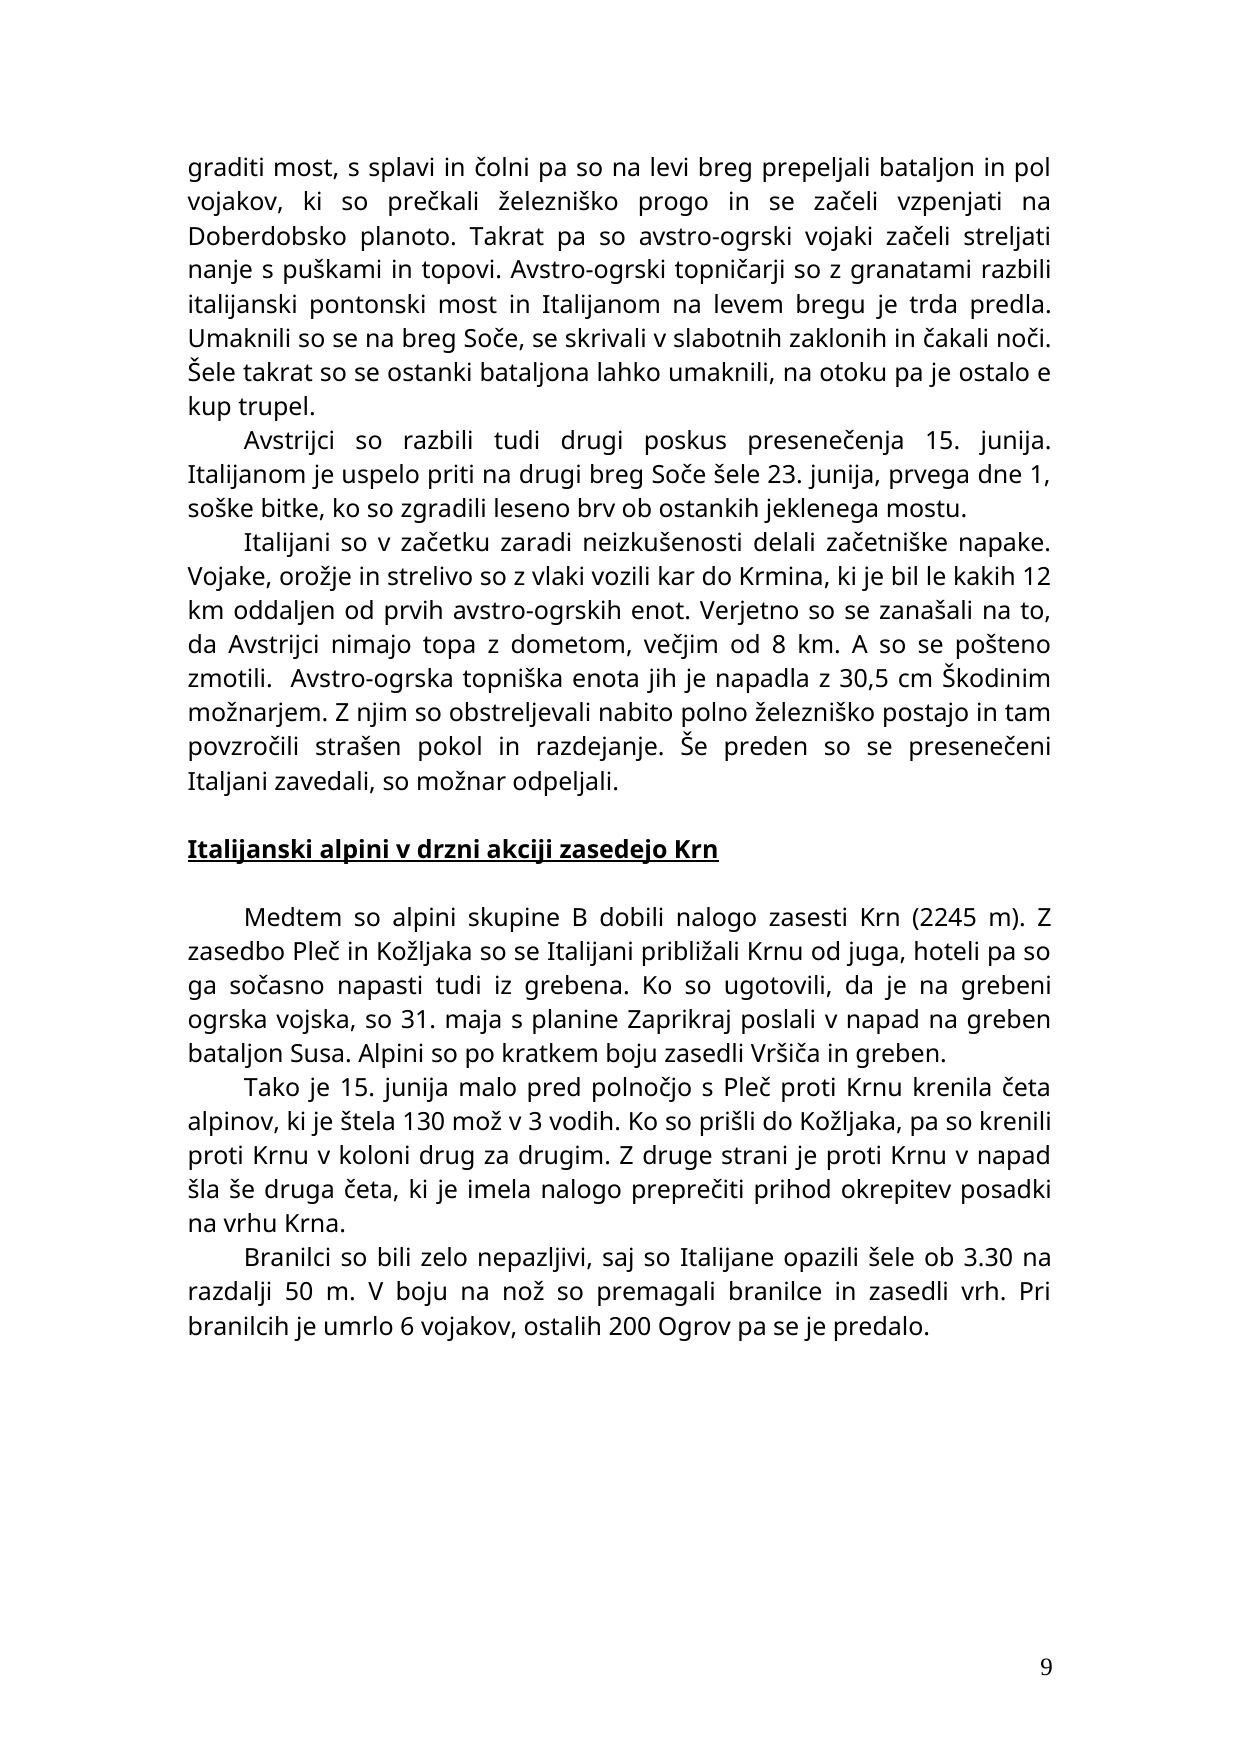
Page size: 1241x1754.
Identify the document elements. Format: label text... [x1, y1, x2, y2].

subtitle Tako je 15. junija malo pred polnočjo s Pleč proti Krnu krenila četa alpinov, ki je štela 130 mož v 3 vodih. Ko so prišli do Kožljaka, pa so krenili proti Krnu v koloni drug za drugim. Z druge strani je proti Krnu v napad šla še druga četa, ki je imela nalogo preprečiti prihod okrepitev posadki na vrhu Krna. [187, 1070, 1053, 1240]
subtitle Italijanski alpini v drzni akciji zasedejo Krn [187, 831, 1053, 865]
subtitle Branilci so bili zelo nepazljivi, saj so Italijane opazili šele ob 3.30 na razdalji 50 m. V boju na nož so premagali branilce in zasedli vrh. Pri branilcih je umrlo 6 vojakov, ostalih 200 Ogrov pa se je predalo. [187, 1240, 1053, 1342]
subtitle Avstrijci so razbili tudi drugi poskus presenečenja 15. junija. Italijanom je uspelo priti na drugi breg Soče šele 23. junija, prvega dne 1, soške bitke, ko so zgradili leseno brv ob ostankih jeklenega mostu. [187, 422, 1053, 525]
subtitle Medtem so alpini skupine B dobili nalogo zasesti Krn (2245 m). Z zasedbo Pleč in Kožljaka so se Italijani približali Krnu od juga, hoteli pa so ga sočasno napasti tudi iz grebena. Ko so ugotovili, da je na grebeni ogrska vojska, so 31. maja s planine Zaprikraj poslali v napad na greben bataljon Susa. Alpini so po kratkem boju zasedli Vršiča in greben. [187, 899, 1053, 1070]
subtitle Italijani so v začetku zaradi neizkušenosti delali začetniške napake. Vojake, orožje in strelivo so z vlaki vozili kar do Krmina, ki je bil le kakih 12 km oddaljen od prvih avstro-ogrskih enot. Verjetno so se zanašali na to, da Avstrijci nimajo topa z dometom, večjim od 8 km. A so se pošteno zmotili. Avstro-ogrska topniška enota jih je napadla z 30,5 cm Škodinim možnarjem. Z njim so obstreljevali nabito polno železniško postajo in tam povzročili strašen pokol in razdejanje. Še preden so se presenečeni Italjani zavedali, so možnar odpeljali. [187, 525, 1053, 797]
subtitle graditi most, s splavi in čolni pa so na levi breg prepeljali bataljon in pol vojakov, ki so prečkali železniško progo in se začeli vzpenjati na Doberdobsko planoto. Takrat pa so avstro-ogrski vojaki začeli streljati nanje s puškami in topovi. Avstro-ogrski topničarji so z granatami razbili italijanski pontonski most in Italijanom na levem bregu je trda predla. Umaknili so se na breg Soče, se skrivali v slabotnih zaklonih in čakali noči. Šele takrat so se ostanki bataljona lahko umaknili, na otoku pa je ostalo e kup trupel. [187, 150, 1053, 422]
